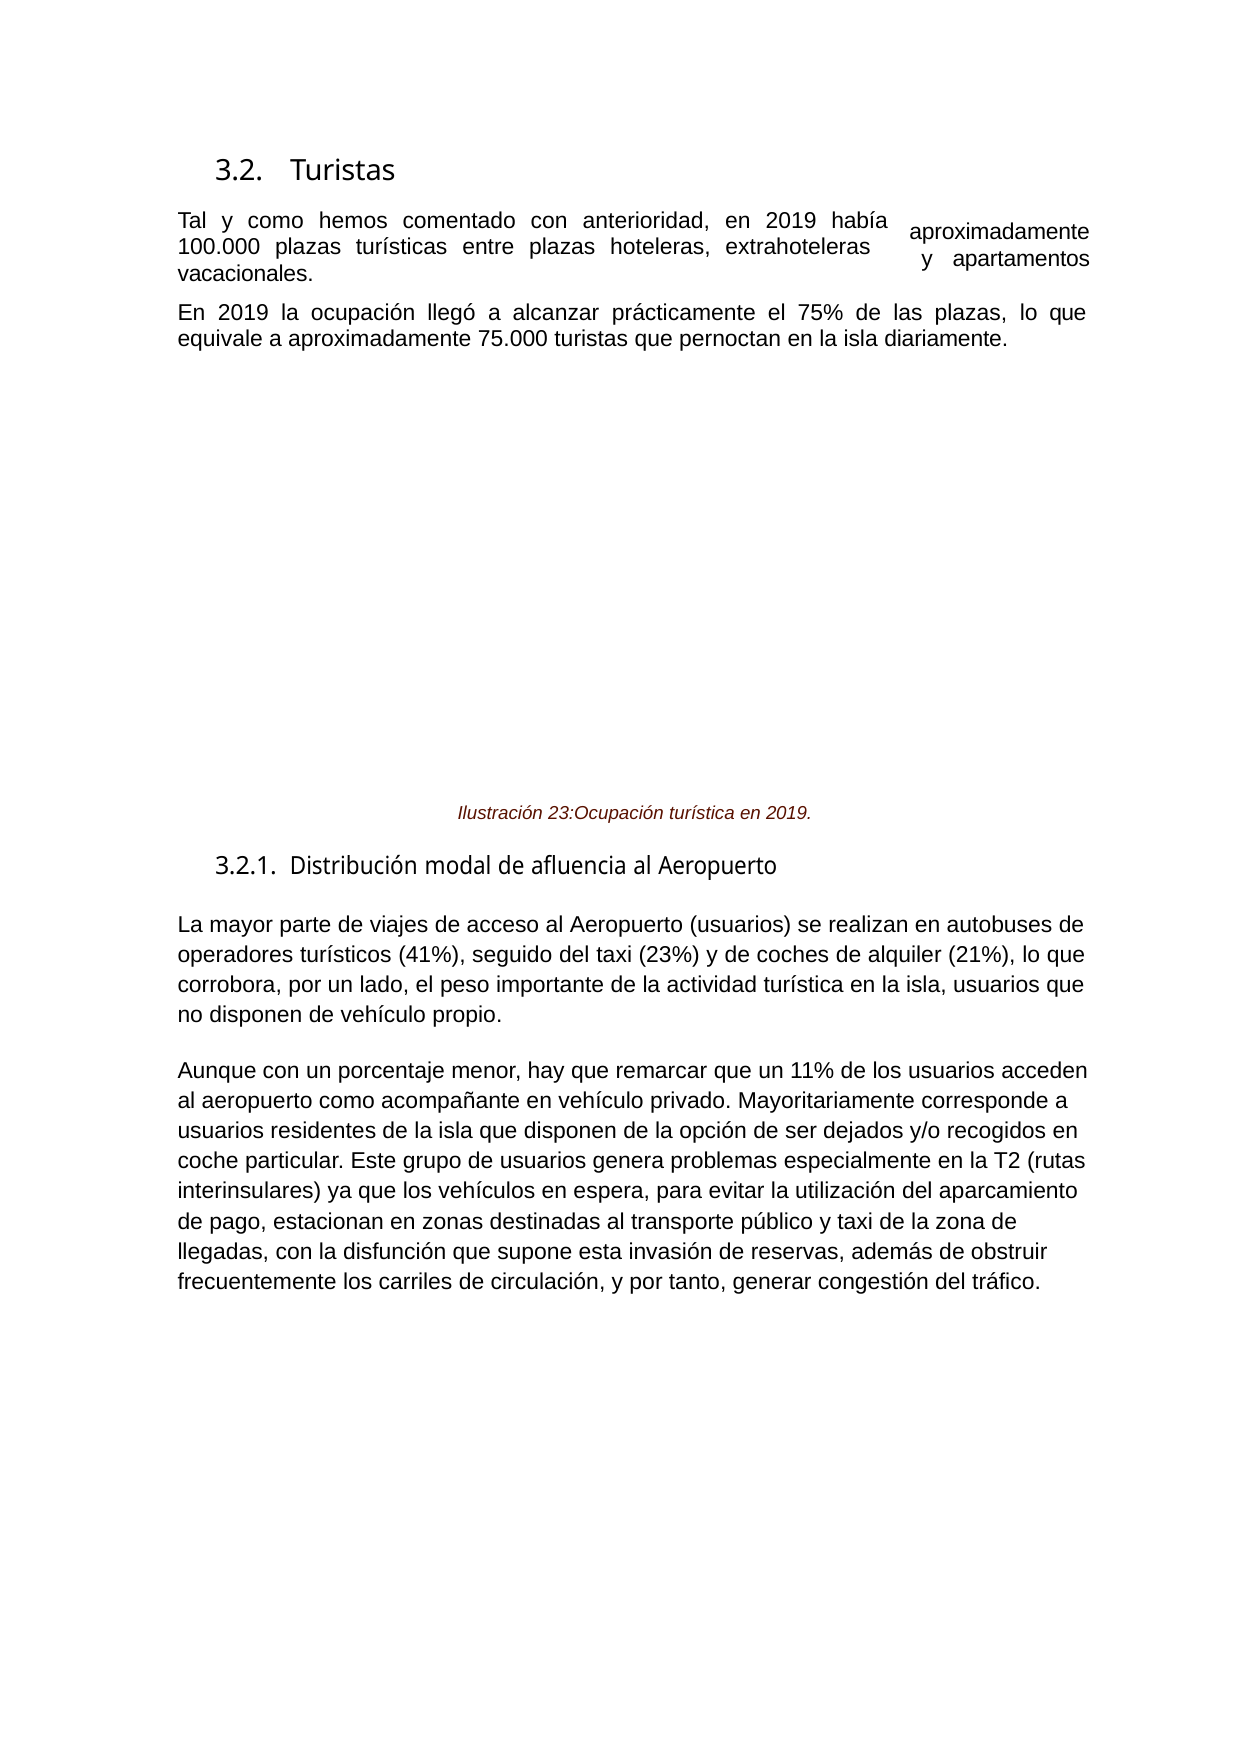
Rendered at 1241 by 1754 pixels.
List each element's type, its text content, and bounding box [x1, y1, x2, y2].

text Aunque con un porcentaje menor, hay que remarcar que un 11% de los usuarios acceden al aeropuerto como acompañante en vehículo privado. Mayoritariamente corresponde a usuarios residentes de la isla que disponen de la opción de ser dejados y/o recogidos en coche particular. Este grupo de usuarios genera problemas especialmente en la T2 (rutas interinsulares) ya que los vehículos en espera, para evitar la utilización del aparcamiento de pago, estacionan en zonas destinadas al transporte público y taxi de la zona de llegadas, con la disfunción que supone esta invasión de reservas, además de obstruir frecuentemente los carriles de circulación, y por tanto, generar congestión del tráfico. [177, 1057, 1092, 1294]
text aproximadamente y apartamentos [909, 218, 1099, 271]
text Ilustración 23:Ocupación turística en 2019. [457, 802, 1211, 823]
list Distribución modal de afluencia al Aeropuerto [215, 848, 1211, 882]
text Tal y como hemos comentado con anterioridad, en 2019 había [177, 207, 901, 233]
text En 2019 la ocupación llegó a alcanzar prácticamente el 75% de las plazas, lo que [177, 298, 1211, 325]
list Turistas [215, 149, 901, 189]
text La mayor parte de viajes de acceso al Aeropuerto (usuarios) se realizan en autobuses de operadores turísticos (41%), seguido del taxi (23%) y de coches de alquiler (21%), lo que corrobora, por un lado, el peso importante de la actividad turística en la isla, usuarios que no disponen de vehículo propio. [177, 911, 1085, 1028]
text equivale a aproximadamente 75.000 turistas que pernoctan en la isla diariamente. [177, 325, 1211, 351]
text 100.000 plazas turísticas entre plazas hoteleras, extrahoteleras vacacionales. [177, 233, 901, 286]
